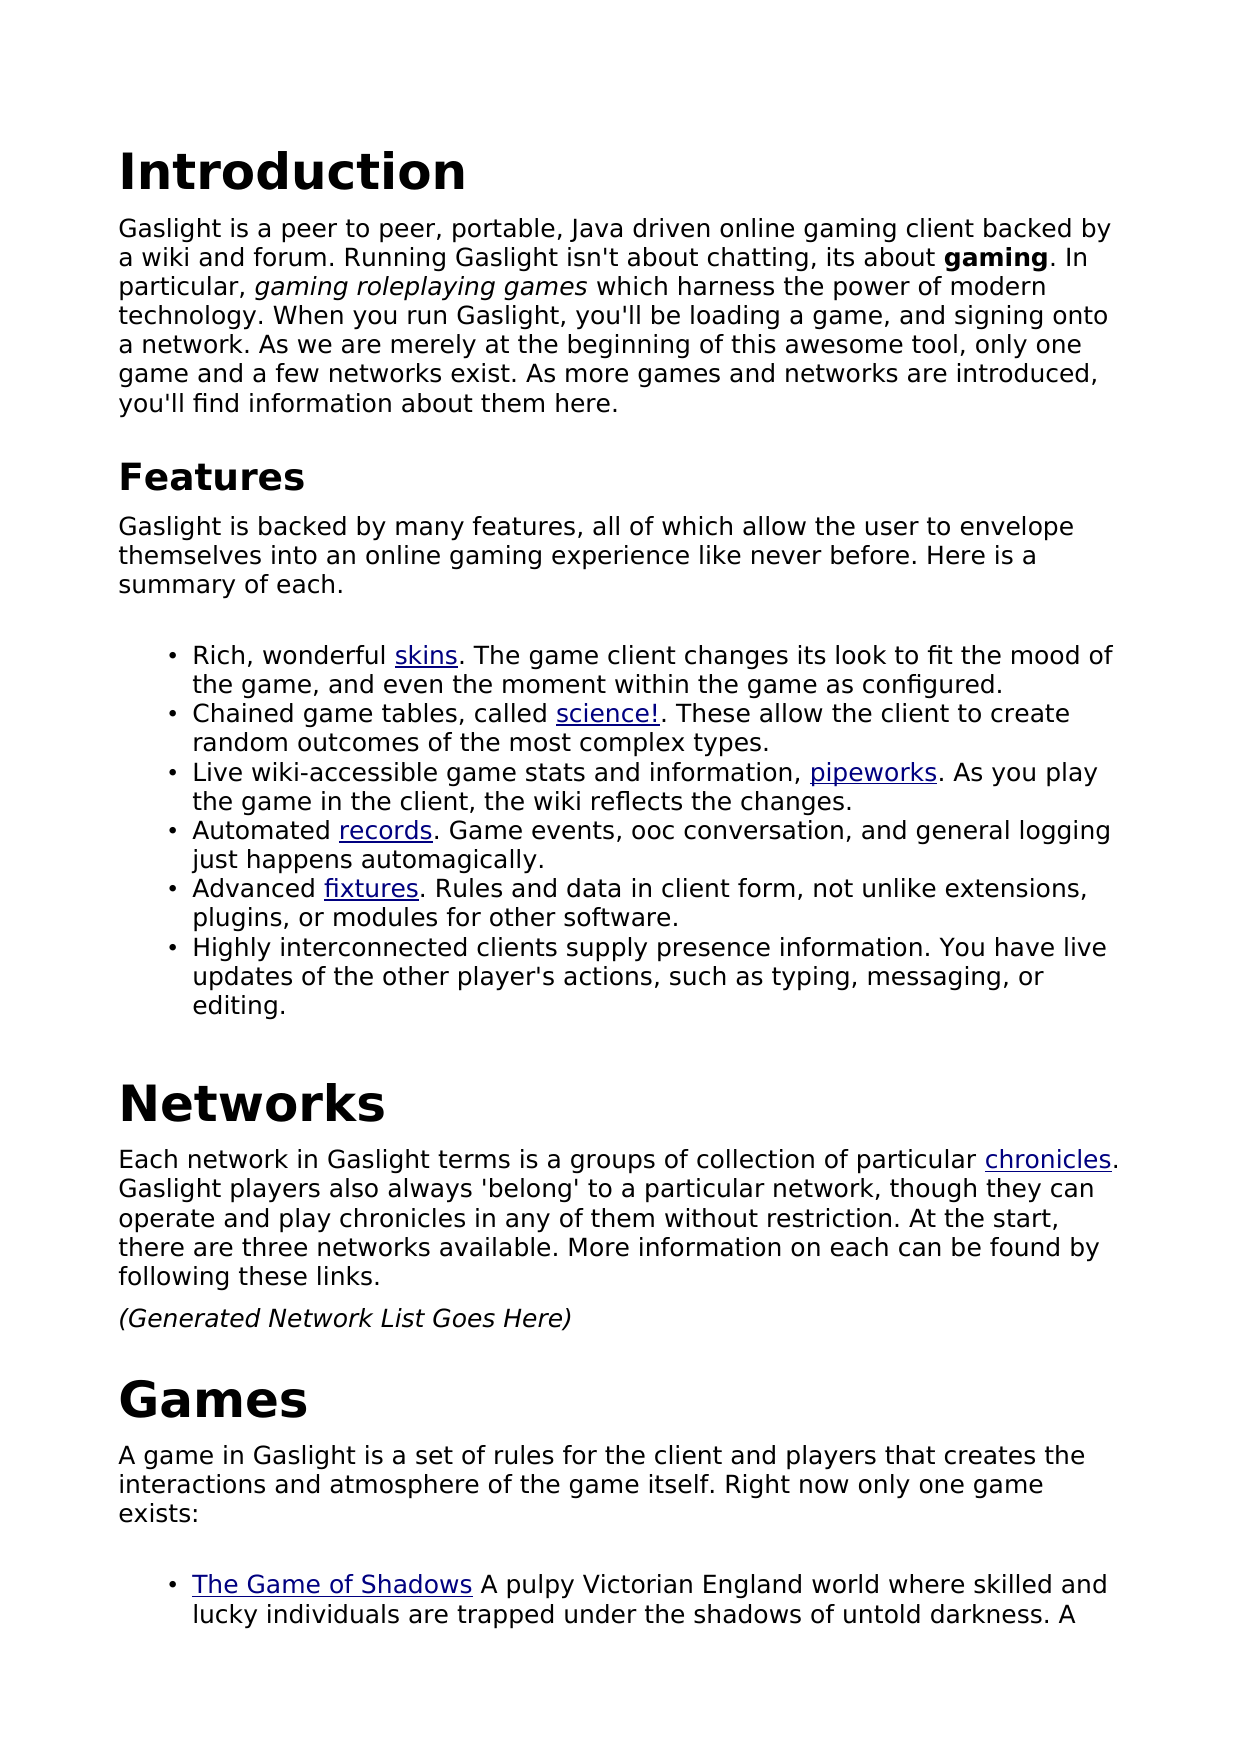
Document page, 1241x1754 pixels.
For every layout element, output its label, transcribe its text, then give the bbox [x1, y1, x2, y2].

subtitle Introduction [118, 143, 1122, 201]
list Live wiki-accessible game stats and information, pipeworks. As you play the game in the client, the wiki reflects the changes. [177, 758, 1122, 816]
list The Game of Shadows A pulpy Victorian England world where skilled and lucky individuals are trapped under the shadows of untold darkness. A [177, 1571, 1122, 1629]
text (Generated Network List Goes Here) [118, 1304, 1122, 1333]
list Advanced fixtures. Rules and data in client form, not unlike extensions, plugins, or modules for other software. [177, 874, 1122, 933]
text A game in Gaslight is a set of rules for the client and players that creates the interactions and atmosphere of the game itself. Right now only one game exists: [118, 1441, 1122, 1529]
list Highly interconnected clients supply presence information. You have live updates of the other player's actions, such as typing, messaging, or editing. [177, 933, 1122, 1020]
subtitle Games [118, 1371, 1122, 1429]
text Gaslight is a peer to peer, portable, Java driven online gaming client backed by a wiki and forum. Running Gaslight isn't about chatting, its about gaming. In particular, gaming roleplaying games which harness the power of modern technology. When you run Gaslight, you'll be loading a game, and signing onto a network. As we are merely at the beginning of this awesome tool, only one game and a few networks exist. As more games and networks are introduced, you'll find information about them here. [118, 214, 1122, 418]
list Rich, wonderful skins. The game client changes its look to fit the mood of the game, and even the moment within the game as configured. [177, 641, 1122, 699]
list Automated records. Game events, ooc conversation, and general logging just happens automagically. [177, 816, 1122, 874]
subtitle Features [118, 456, 1122, 499]
text Gaslight is backed by many features, all of which allow the user to envelope themselves into an online gaming experience like never before. Here is a summary of each. [118, 512, 1122, 599]
text Each network in Gaslight terms is a groups of collection of particular chronicles. Gaslight players also always 'belong' to a particular network, though they can operate and play chronicles in any of them without restriction. At the start, there are three networks available. More information on each can be found by following these links. [118, 1146, 1122, 1291]
list Chained game tables, called science!. These allow the client to create random outcomes of the most complex types. [177, 699, 1122, 758]
subtitle Networks [118, 1075, 1122, 1133]
